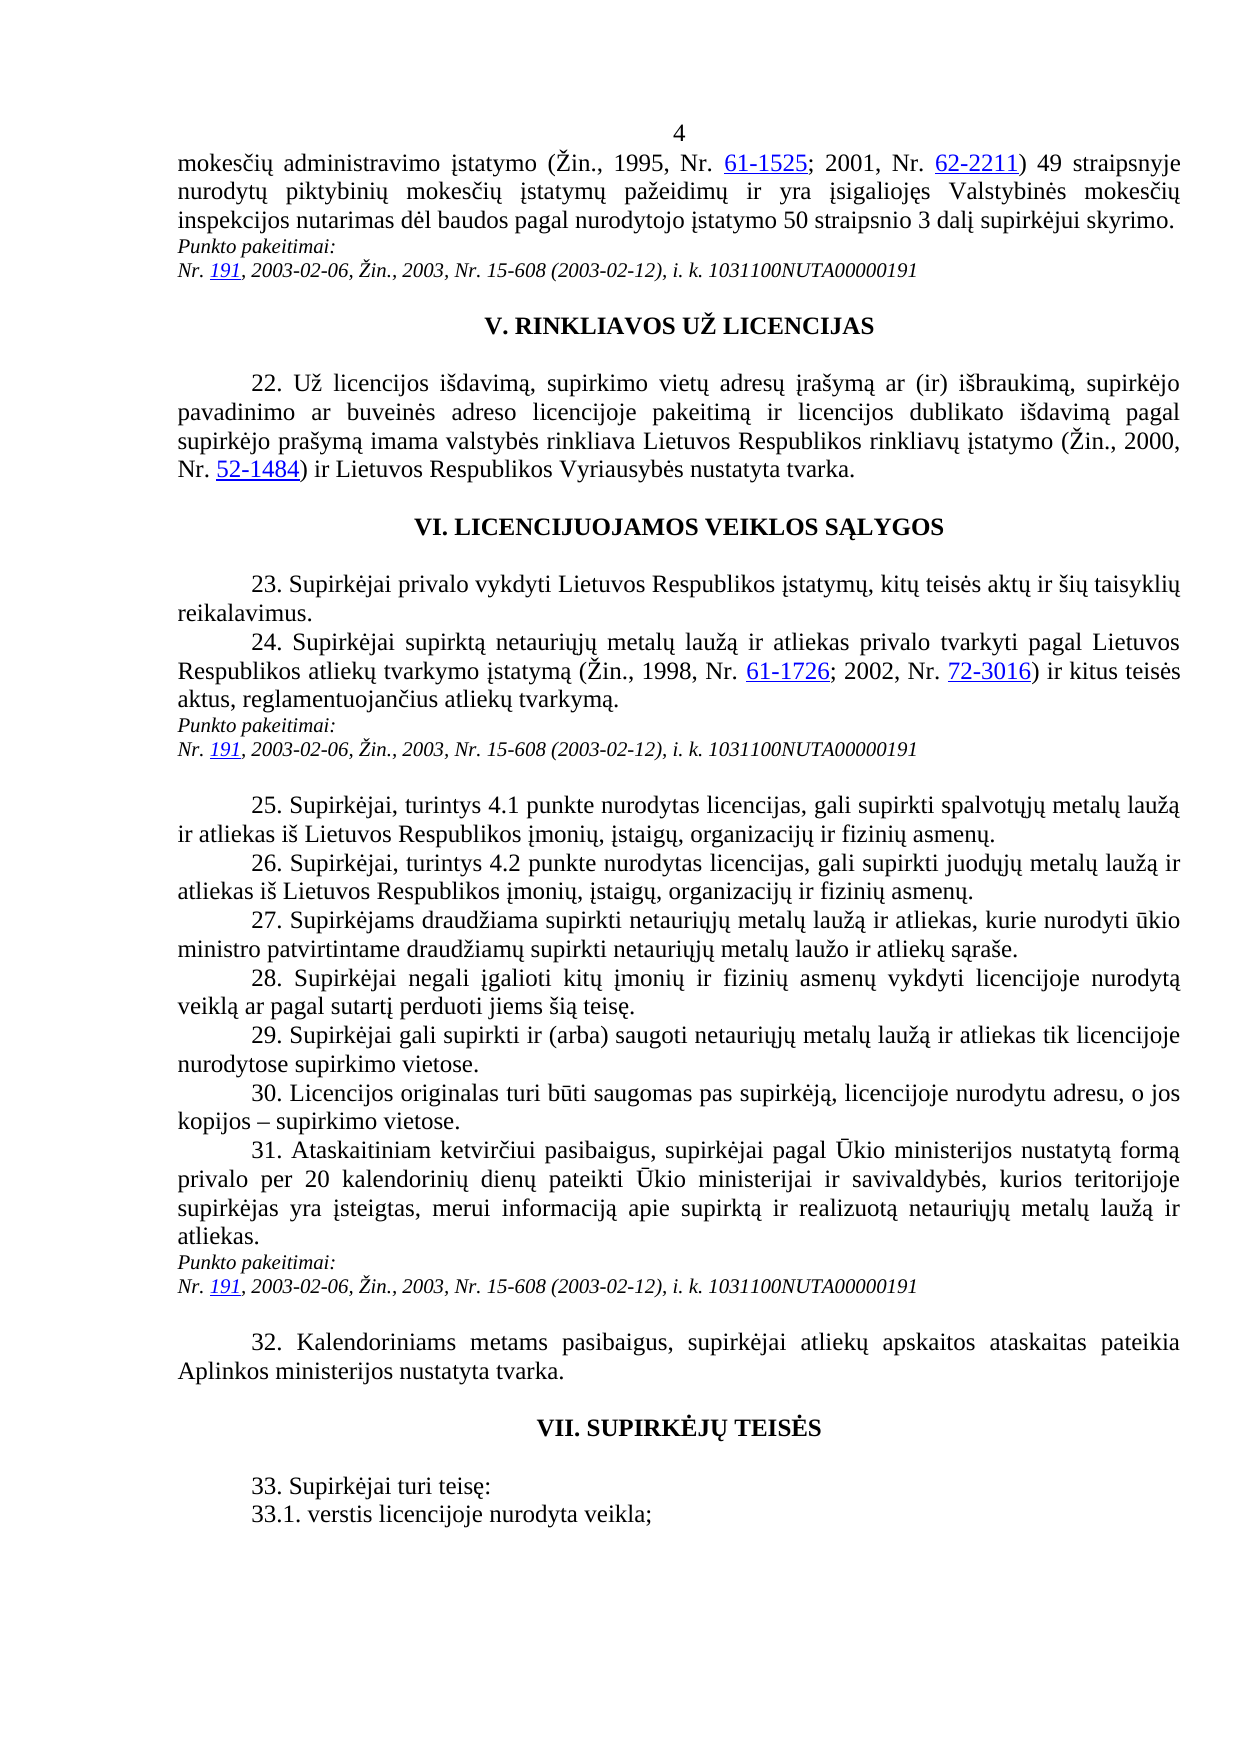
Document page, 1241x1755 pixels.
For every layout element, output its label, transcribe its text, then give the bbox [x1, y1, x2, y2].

text 28. Supirkėjai negali įgalioti kitų įmonių ir fizinių asmenų vykdyti licencijoje nurodytą veiklą ar pagal sutartį perduoti jiems šią teisę. [177, 963, 1181, 1020]
text VI. LICENCIJUOJAMOS VEIKLOS SĄLYGOS [177, 512, 1181, 541]
text 30. Licencijos originalas turi būti saugomas pas supirkėją, licencijoje nurodytu adresu, o jos kopijos – supirkimo vietose. [177, 1078, 1181, 1135]
text 31. Ataskaitiniam ketvirčiui pasibaigus, supirkėjai pagal Ūkio ministerijos nustatytą formą privalo per 20 kalendorinių dienų pateikti Ūkio ministerijai ir savivaldybės, kurios teritorijoje supirkėjas yra įsteigtas, merui informaciją apie supirktą ir realizuotą netauriųjų metalų laužą ir atliekas. [177, 1135, 1181, 1250]
text 32. Kalendoriniams metams pasibaigus, supirkėjai atliekų apskaitos ataskaitas pateikia Aplinkos ministerijos nustatyta tvarka. [177, 1327, 1181, 1384]
text 33. Supirkėjai turi teisę: [177, 1471, 1181, 1499]
text 26. Supirkėjai, turintys 4.2 punkte nurodytas licencijas, gali supirkti juodųjų metalų laužą ir atliekas iš Lietuvos Respublikos įmonių, įstaigų, organizacijų ir fizinių asmenų. [177, 848, 1181, 905]
text Punkto pakeitimai: [177, 1250, 1181, 1274]
text 27. Supirkėjams draudžiama supirkti netauriųjų metalų laužą ir atliekas, kurie nurodyti ūkio ministro patvirtintame draudžiamų supirkti netauriųjų metalų laužo ir atliekų sąraše. [177, 905, 1181, 963]
text 24. Supirkėjai supirktą netauriųjų metalų laužą ir atliekas privalo tvarkyti pagal Lietuvos Respublikos atliekų tvarkymo įstatymą (Žin., 1998, Nr. 61-1726; 2002, Nr. 72-3016) ir kitus teisės aktus, reglamentuojančius atliekų tvarkymą. [177, 627, 1181, 713]
text Nr. 191, 2003-02-06, Žin., 2003, Nr. 15-608 (2003-02-12), i. k. 1031100NUTA00000191 [177, 737, 1181, 761]
text 25. Supirkėjai, turintys 4.1 punkte nurodytas licencijas, gali supirkti spalvotųjų metalų laužą ir atliekas iš Lietuvos Respublikos įmonių, įstaigų, organizacijų ir fizinių asmenų. [177, 790, 1181, 848]
text Nr. 191, 2003-02-06, Žin., 2003, Nr. 15-608 (2003-02-12), i. k. 1031100NUTA00000191 [177, 1274, 1181, 1298]
text VII. SUPIRKĖJŲ TEISĖS [177, 1413, 1181, 1442]
text Punkto pakeitimai: [177, 234, 1181, 258]
text 29. Supirkėjai gali supirkti ir (arba) saugoti netauriųjų metalų laužą ir atliekas tik licencijoje nurodytose supirkimo vietose. [177, 1020, 1181, 1078]
text 22. Už licencijos išdavimą, supirkimo vietų adresų įrašymą ar (ir) išbraukimą, supirkėjo pavadinimo ar buveinės adreso licencijoje pakeitimą ir licencijos dublikato išdavimą pagal supirkėjo prašymą imama valstybės rinkliava Lietuvos Respublikos rinkliavų įstatymo (Žin., 2000, Nr. 52-1484) ir Lietuvos Respublikos Vyriausybės nustatyta tvarka. [177, 368, 1181, 483]
text Punkto pakeitimai: [177, 713, 1181, 737]
text V. RINKLIAVOS UŽ LICENCIJAS [177, 311, 1181, 339]
text Nr. 191, 2003-02-06, Žin., 2003, Nr. 15-608 (2003-02-12), i. k. 1031100NUTA00000191 [177, 258, 1181, 282]
text mokesčių administravimo įstatymo (Žin., 1995, Nr. 61-1525; 2001, Nr. 62-2211) 49 straipsnyje nurodytų piktybinių mokesčių įstatymų pažeidimų ir yra įsigaliojęs Valstybinės mokesčių inspekcijos nutarimas dėl baudos pagal nurodytojo įstatymo 50 straipsnio 3 dalį supirkėjui skyrimo. [177, 148, 1181, 234]
text 23. Supirkėjai privalo vykdyti Lietuvos Respublikos įstatymų, kitų teisės aktų ir šių taisyklių reikalavimus. [177, 569, 1181, 627]
text 33.1. verstis licencijoje nurodyta veikla; [177, 1499, 1181, 1528]
